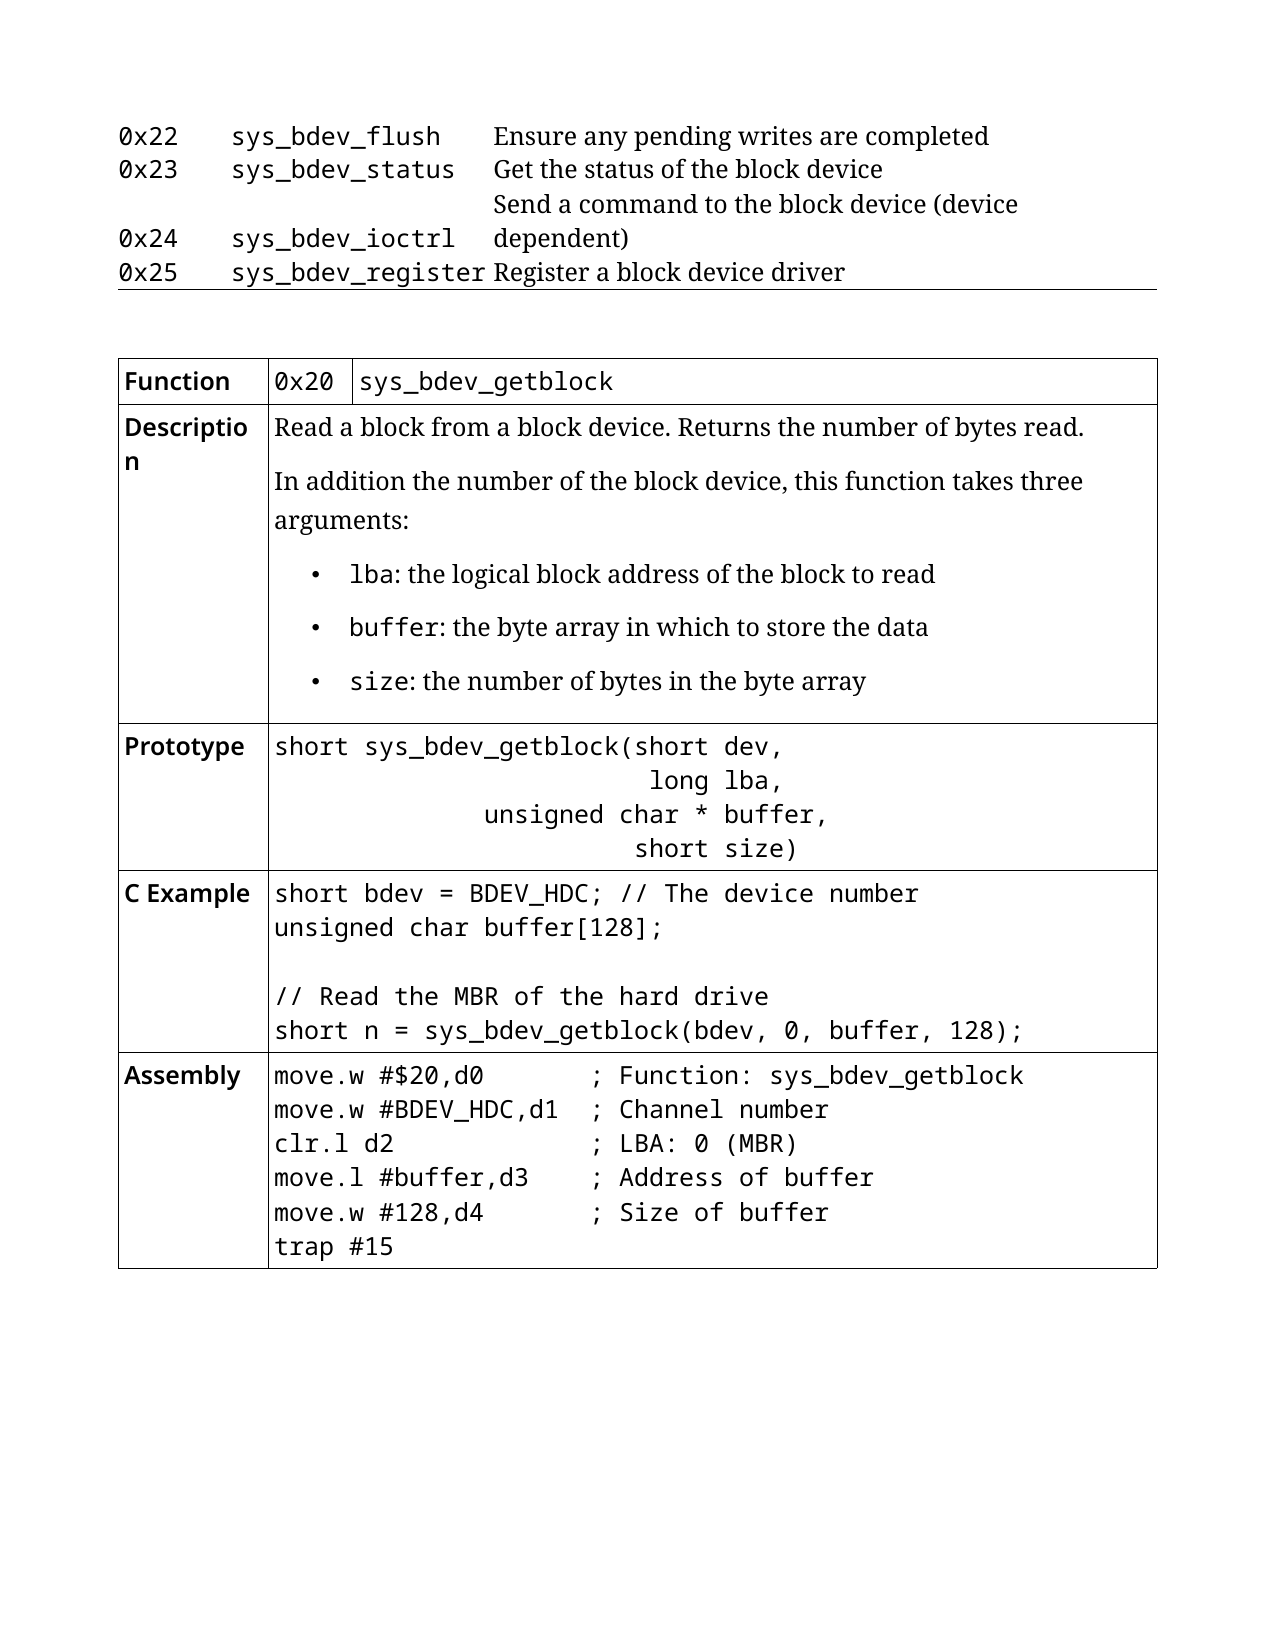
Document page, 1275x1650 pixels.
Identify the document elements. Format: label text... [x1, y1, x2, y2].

table_cell Register a block device driver [493, 254, 1157, 288]
table_cell short bdev = BDEV_HDC; // The device number unsigned char buffer[128]; // Read the MBR of the hard drive short n = sys_bdev_getblock(bdev, 0, buffer, 128); [269, 871, 1157, 1052]
table_cell short sys_bdev_getblock(short dev, long lba, unsigned char * buffer, short size) [269, 724, 1157, 870]
table_cell sys_bdev_register [231, 254, 493, 288]
table_cell C Example [119, 871, 268, 1052]
table_cell Get the status of the block device [493, 152, 1157, 186]
table_cell move.w #$20,d0 ; Function: sys_bdev_getblock move.w #BDEV_HDC,d1 ; Channel number clr.l d2 ; LBA: 0 (MBR) move.l #buffer,d3 ; Address of buffer move.w #128,d4 ; Size of buffer trap #15 [269, 1053, 1157, 1268]
table_cell 0x25 [118, 254, 231, 288]
table_cell Ensure any pending writes are completed [493, 118, 1157, 152]
table_cell 0x22 [118, 118, 231, 152]
table_cell Assembly [119, 1053, 268, 1268]
table_cell 0x24 [118, 186, 231, 254]
table_header sys_bdev_getblock [353, 359, 1157, 404]
table_cell Read a block from a block device. Returns the number of bytes read. In addition the number of the block device, this function takes three arguments: lba: the logical block address of the block to read buffer: the byte array in which to store the data size: the number of bytes in the byte array [269, 405, 1157, 722]
table_cell Description [119, 405, 268, 722]
table_cell 0x23 [118, 152, 231, 186]
table_header 0x20 [269, 359, 352, 404]
table_cell sys_bdev_ioctrl [231, 186, 493, 254]
table_cell Prototype [119, 724, 268, 870]
table_cell Send a command to the block device (device dependent) [493, 186, 1157, 254]
table_cell sys_bdev_status [231, 152, 493, 186]
table_cell sys_bdev_flush [231, 118, 493, 152]
table_header Function [119, 359, 268, 404]
